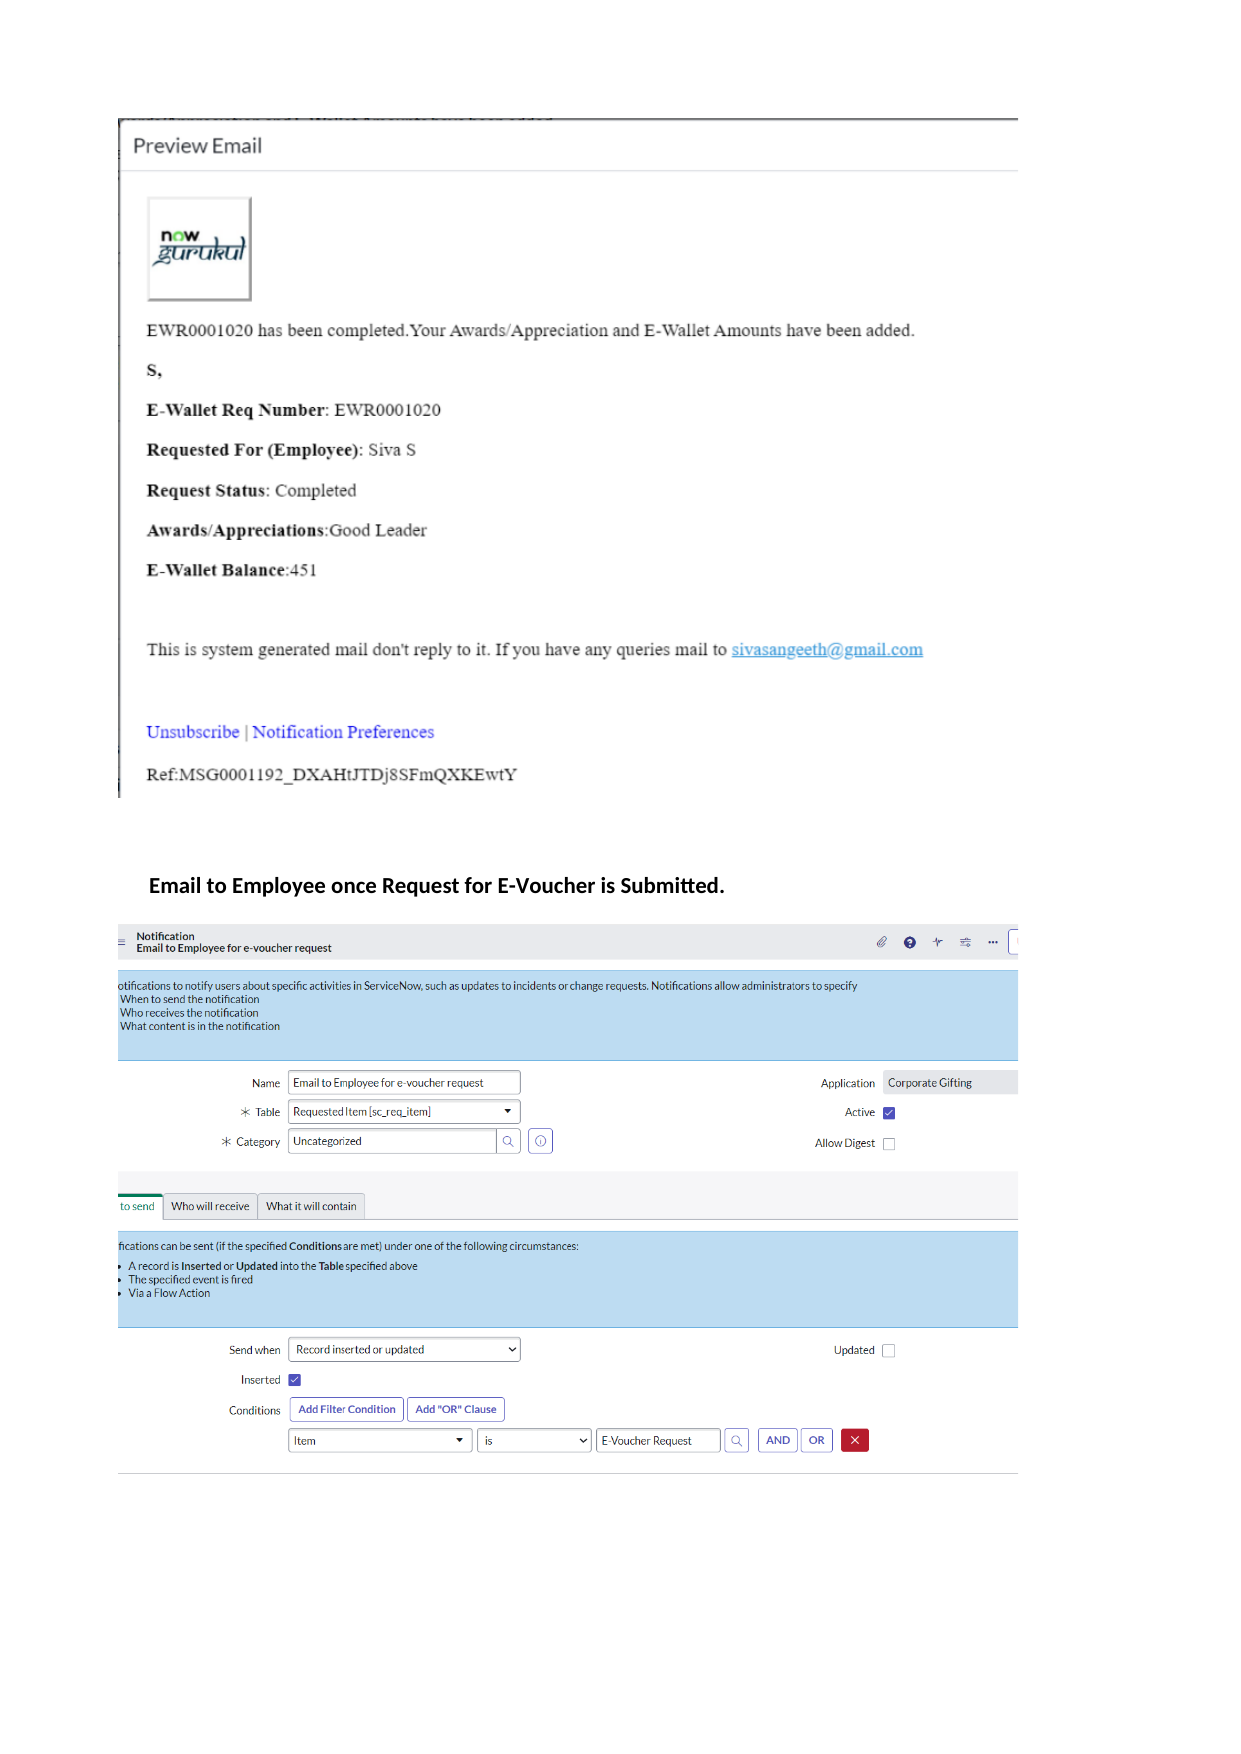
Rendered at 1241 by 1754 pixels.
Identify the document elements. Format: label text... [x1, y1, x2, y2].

text Email to Employee once Request for E-Voucher is Submitted. [118, 871, 1122, 899]
